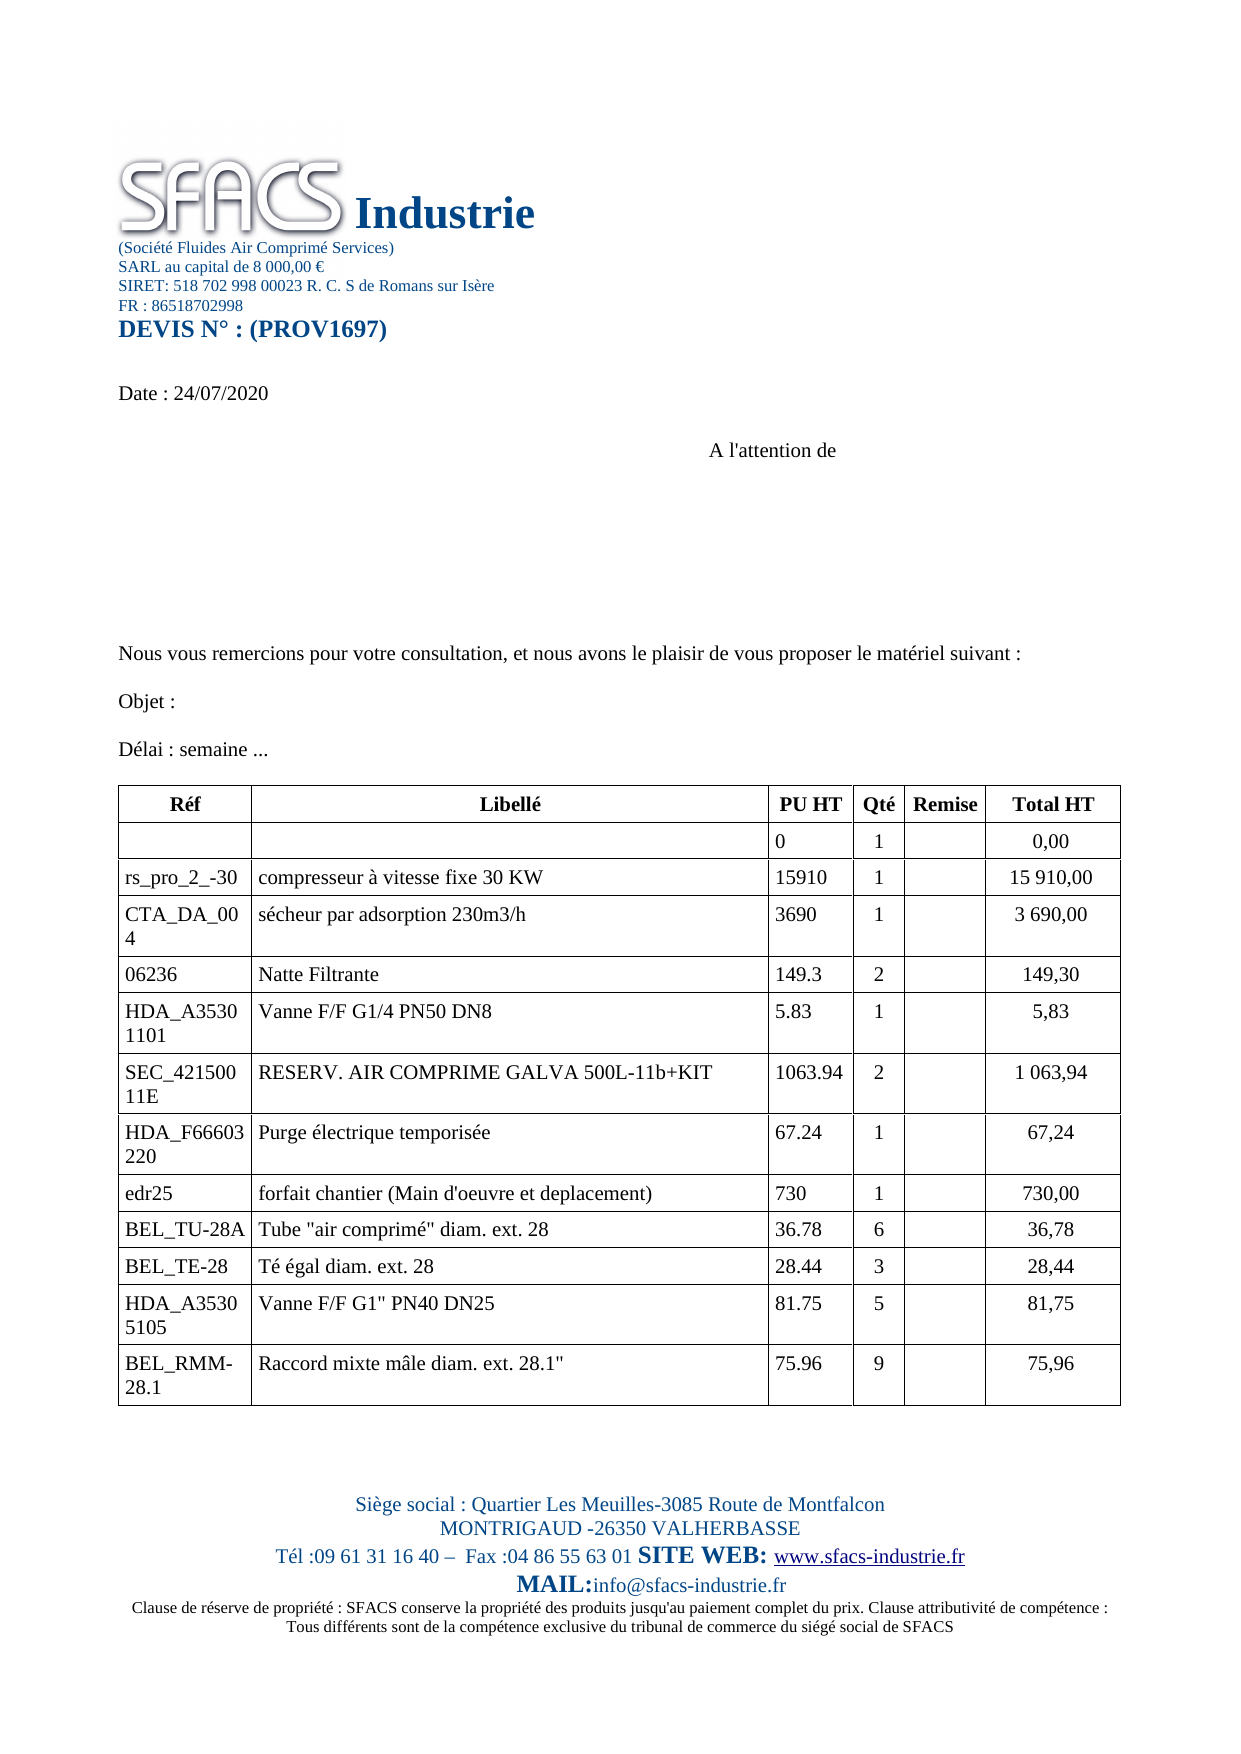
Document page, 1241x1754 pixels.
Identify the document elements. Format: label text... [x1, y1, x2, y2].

table_cell 3 690,00 [986, 896, 1120, 956]
table_cell 81.75 [769, 1285, 852, 1344]
table_cell Tube "air comprimé" diam. ext. 28 [252, 1212, 768, 1247]
text Nous vous remercions pour votre consultation, et nous avons le plaisir de vous proposer le matériel suivant : [118, 641, 1122, 665]
text Industrie [349, 185, 1122, 238]
table_cell [905, 1345, 985, 1405]
table_cell edr25 [119, 1175, 251, 1211]
table_cell [905, 957, 985, 992]
table_cell 730 [769, 1175, 852, 1211]
table_cell 3690 [769, 896, 852, 956]
table_cell 36,78 [986, 1212, 1120, 1247]
table_header Total HT [986, 786, 1120, 822]
table_cell 1 [854, 1115, 904, 1174]
text Objet : [118, 689, 1122, 713]
table_cell 2 [854, 957, 904, 992]
table_cell forfait chantier (Main d'oeuvre et deplacement) [252, 1175, 768, 1211]
table_cell BEL_RMM-28.1 [119, 1345, 251, 1405]
table_cell 1 [854, 823, 904, 858]
table_cell 1 [854, 993, 904, 1053]
text FR : 86518702998 [118, 295, 1122, 314]
table_cell [905, 1115, 985, 1174]
table_header Qté [854, 786, 904, 822]
table_cell Purge électrique temporisée [252, 1115, 768, 1174]
table_cell Vanne F/F G1" PN40 DN25 [252, 1285, 768, 1344]
table_cell 15910 [769, 860, 852, 895]
text SARL au capital de 8 000,00 € [349, 257, 1122, 276]
table_cell CTA_DA_004 [119, 896, 251, 956]
table_cell 67.24 [769, 1115, 852, 1174]
table_cell [905, 1212, 985, 1247]
table_cell HDA_F66603220 [119, 1115, 251, 1174]
table_cell 1063.94 [769, 1054, 852, 1113]
table_cell Té égal diam. ext. 28 [252, 1248, 768, 1284]
table_cell 81,75 [986, 1285, 1120, 1344]
text DEVIS N° : (PROV1697) [118, 314, 1122, 343]
table_cell BEL_TU-28A [119, 1212, 251, 1247]
table_cell 1 063,94 [986, 1054, 1120, 1113]
table_cell 0 [769, 823, 852, 858]
table_cell 149,30 [986, 957, 1120, 992]
table_cell HDA_A35305105 [119, 1285, 251, 1344]
table_cell [905, 1175, 985, 1211]
table_cell [252, 823, 768, 858]
table_cell 3 [854, 1248, 904, 1284]
table_cell Vanne F/F G1/4 PN50 DN8 [252, 993, 768, 1053]
text (Société Fluides Air Comprimé Services) [349, 238, 1122, 257]
table_header Réf [119, 786, 251, 822]
table_cell 9 [854, 1345, 904, 1405]
table_cell 36.78 [769, 1212, 852, 1247]
text SIRET: 518 702 998 00023 R. C. S de Romans sur Isère [118, 276, 1122, 295]
table_cell 6 [854, 1212, 904, 1247]
table_cell compresseur à vitesse fixe 30 KW [252, 860, 768, 895]
table_cell [905, 823, 985, 858]
table_cell 75,96 [986, 1345, 1120, 1405]
table_cell HDA_A35301101 [119, 993, 251, 1053]
table_cell [905, 993, 985, 1053]
table_cell rs_pro_2_-30 [119, 860, 251, 895]
table_header Libellé [252, 786, 768, 822]
table_cell [905, 860, 985, 895]
table_cell 75.96 [769, 1345, 852, 1405]
text A l'attention de [118, 434, 1122, 463]
table_cell 06236 [119, 957, 251, 992]
table_cell Natte Filtrante [252, 957, 768, 992]
table_cell 28.44 [769, 1248, 852, 1284]
table_cell RESERV. AIR COMPRIME GALVA 500L-11b+KIT [252, 1054, 768, 1113]
table_cell Raccord mixte mâle diam. ext. 28.1" [252, 1345, 768, 1405]
table_cell 0,00 [986, 823, 1120, 858]
table_cell 1 [854, 860, 904, 895]
table_cell 5.83 [769, 993, 852, 1053]
table_cell [905, 896, 985, 956]
table_cell 28,44 [986, 1248, 1120, 1284]
table_cell [905, 1285, 985, 1344]
table_cell SEC_42150011E [119, 1054, 251, 1113]
table_cell 67,24 [986, 1115, 1120, 1174]
table_cell 149.3 [769, 957, 852, 992]
table_cell 1 [854, 896, 904, 956]
table_cell 5 [854, 1285, 904, 1344]
text Date : 24/07/2020 [118, 377, 1122, 406]
table_cell [905, 1054, 985, 1113]
table_cell [905, 1248, 985, 1284]
table_cell 15 910,00 [986, 860, 1120, 895]
table_cell 730,00 [986, 1175, 1120, 1211]
picture [107, 118, 349, 290]
table_header PU HT [769, 786, 852, 822]
table_cell sécheur par adsorption 230m3/h [252, 896, 768, 956]
table_cell [119, 823, 251, 858]
table_cell 5,83 [986, 993, 1120, 1053]
table_cell 1 [854, 1175, 904, 1211]
table_cell BEL_TE-28 [119, 1248, 251, 1284]
table_header Remise [905, 786, 985, 822]
table_cell 2 [854, 1054, 904, 1113]
text Délai : semaine ... [118, 737, 1122, 761]
